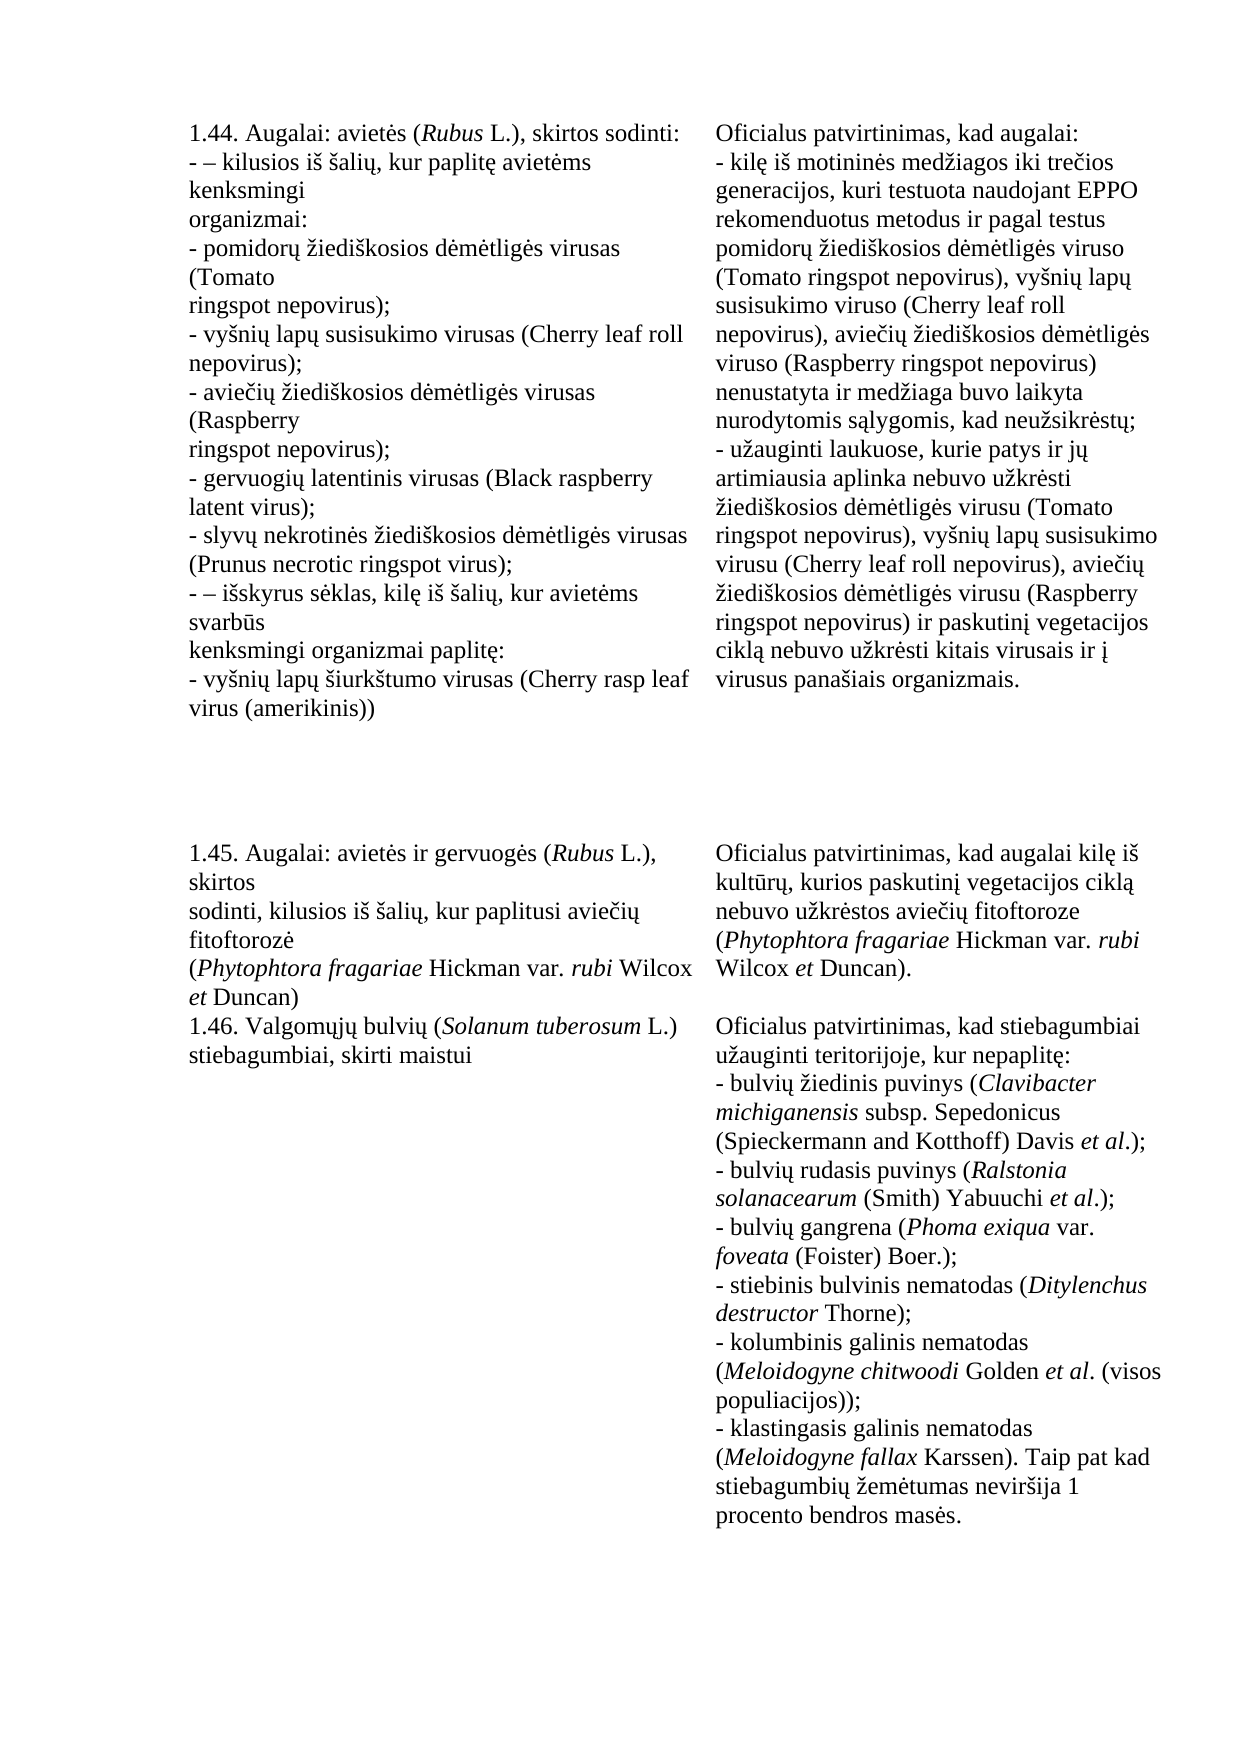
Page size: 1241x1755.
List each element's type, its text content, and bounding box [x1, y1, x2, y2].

table_cell Oficialus patvirtinimas, kad stiebagumbiai užauginti teritorijoje, kur nepaplitę: - bulvių žiedinis puvinys (Clavibacter michiganensis subsp. Sepedonicus (Spieckermann and Kotthoff) Davis et al.); - bulvių rudasis puvinys (Ralstonia solanacearum (Smith) Yabuuchi et al.); - bulvių gangrena (Phoma exiqua var. foveata (Foister) Boer.); - stiebinis bulvinis nematodas (Ditylenchus destructor Thorne); - kolumbinis galinis nematodas (Meloidogyne chitwoodi Golden et al. (visos populiacijos)); - klastingasis galinis nematodas (Meloidogyne fallax Karssen). Taip pat kad stiebagumbių žemėtumas neviršija 1 procento bendros masės. [704, 1011, 1181, 1564]
table_cell 1.44. Augalai: avietės (Rubus L.), skirtos sodinti: - – kilusios iš šalių, kur paplitę avietėms kenksmingi organizmai: - pomidorų žiediškosios dėmėtligės virusas (Tomato ringspot nepovirus); - vyšnių lapų susisukimo virusas (Cherry leaf roll nepovirus); - aviečių žiediškosios dėmėtligės virusas (Raspberry ringspot nepovirus); - gervuogių latentinis virusas (Black raspberry latent virus); - slyvų nekrotinės žiediškosios dėmėtligės virusas (Prunus necrotic ringspot virus); - – išskyrus sėklas, kilę iš šalių, kur avietėms svarbūs kenksmingi organizmai paplitę: - vyšnių lapų šiurkštumo virusas (Cherry rasp leaf virus (amerikinis)) [177, 118, 704, 838]
table_cell 1.46. Valgomųjų bulvių (Solanum tuberosum L.) stiebagumbiai, skirti maistui [177, 1011, 704, 1564]
table_cell Oficialus patvirtinimas, kad augalai: - kilę iš motininės medžiagos iki trečios generacijos, kuri testuota naudojant EPPO rekomenduotus metodus ir pagal testus pomidorų žiediškosios dėmėtligės viruso (Tomato ringspot nepovirus), vyšnių lapų susisukimo viruso (Cherry leaf roll nepovirus), aviečių žiediškosios dėmėtligės viruso (Raspberry ringspot nepovirus) nenustatyta ir medžiaga buvo laikyta nurodytomis sąlygomis, kad neužsikrėstų; - užauginti laukuose, kurie patys ir jų artimiausia aplinka nebuvo užkrėsti žiediškosios dėmėtligės virusu (Tomato ringspot nepovirus), vyšnių lapų susisukimo virusu (Cherry leaf roll nepovirus), aviečių žiediškosios dėmėtligės virusu (Raspberry ringspot nepovirus) ir paskutinį vegetacijos ciklą nebuvo užkrėsti kitais virusais ir į virusus panašiais organizmais. [704, 118, 1181, 838]
table_cell Oficialus patvirtinimas, kad augalai kilę iš kultūrų, kurios paskutinį vegetacijos ciklą nebuvo užkrėstos aviečių fitoftoroze (Phytophtora fragariae Hickman var. rubi Wilcox et Duncan). [704, 839, 1181, 1011]
table_cell 1.45. Augalai: avietės ir gervuogės (Rubus L.), skirtos sodinti, kilusios iš šalių, kur paplitusi aviečių fitoftorozė (Phytophtora fragariae Hickman var. rubi Wilcox et Duncan) [177, 839, 704, 1011]
